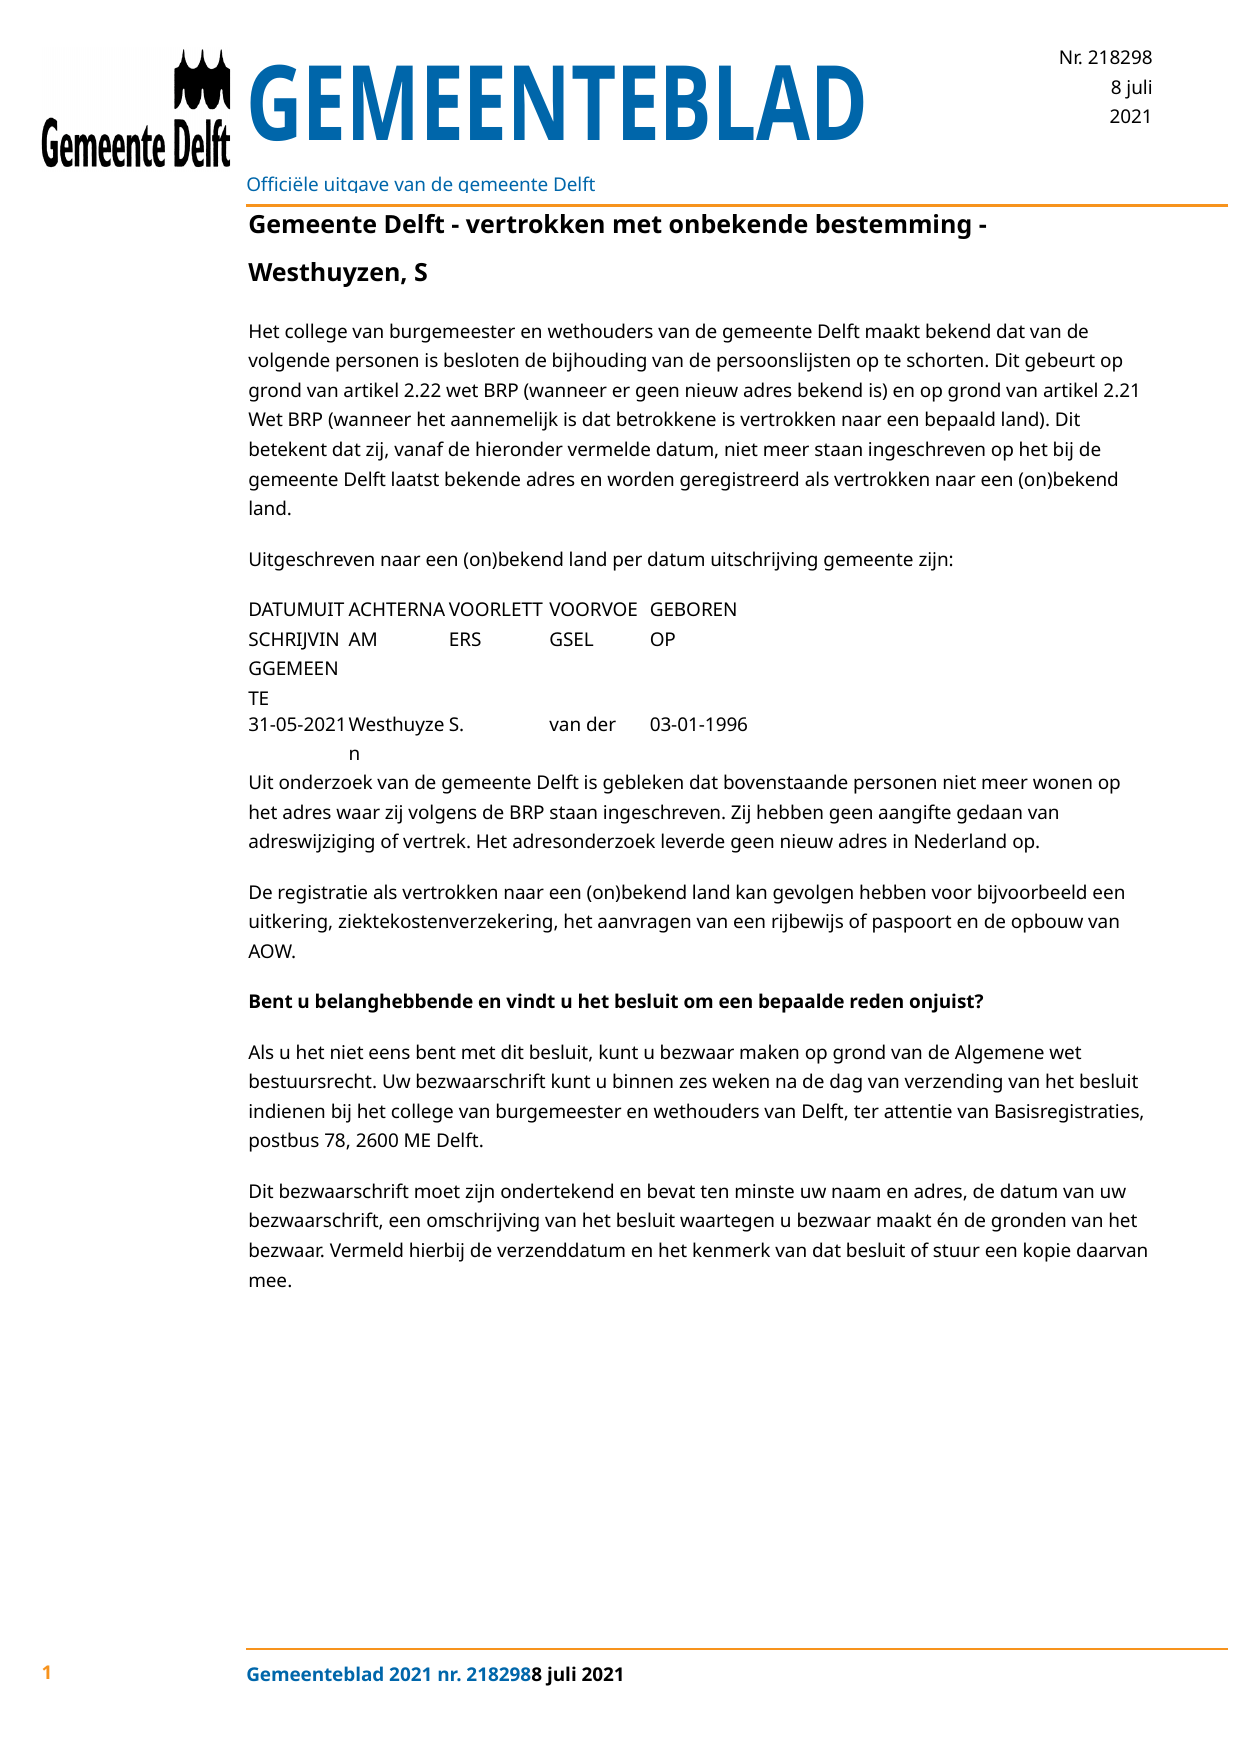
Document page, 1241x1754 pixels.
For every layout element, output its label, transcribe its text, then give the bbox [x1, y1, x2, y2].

table_header ACHTERNAAM [348, 596, 449, 711]
table_header DATUMUITSCHRIJVINGGEMEENTE [248, 596, 348, 711]
table_cell van der [549, 711, 649, 766]
table_cell 03-01-1996 [650, 711, 750, 766]
text De registratie als vertrokken naar een (on)bekend land kan gevolgen hebben voor bijvoorbeeld een uitkering, ziektekostenverzekering, het aanvragen van een rijbewijs of paspoort en de opbouw van AOW. [248, 879, 1152, 964]
table_cell S. [449, 711, 549, 766]
text Uitgeschreven naar een (on)bekend land per datum uitschrijving gemeente zijn: [248, 546, 1152, 572]
table_header VOORVOEGSEL [549, 596, 649, 711]
text Als u het niet eens bent met dit besluit, kunt u bezwaar maken op grond van de Algemene wet bestuursrecht. Uw bezwaarschrift kunt u binnen zes weken na de dag van verzending van het besluit indienen bij het college van burgemeester en wethouders van Delft, ter attentie van Basisregistraties, postbus 78, 2600 ME Delft. [248, 1039, 1152, 1153]
picture [41, 47, 231, 172]
table_header GEBOREN OP [650, 596, 750, 711]
text Bent u belanghebbende en vindt u het besluit om een bepaalde reden onjuist? [248, 988, 1152, 1014]
text Dit bezwaarschrift moet zijn ondertekend en bevat ten minste uw naam en adres, de datum van uw bezwaarschrift, een omschrijving van het besluit waartegen u bezwaar maakt én de gronden van het bezwaar. Vermeld hierbij de verzenddatum en het kenmerk van dat besluit of stuur een kopie daarvan mee. [248, 1178, 1152, 1293]
table_cell 31-05-2021 [248, 711, 348, 766]
table_cell Westhuyzen [348, 711, 449, 766]
text Uit onderzoek van de gemeente Delft is gebleken dat bovenstaande personen niet meer wonen op het adres waar zij volgens de BRP staan ingeschreven. Zij hebben geen aangifte gedaan van adreswijziging of vertrek. Het adresonderzoek leverde geen nieuw adres in Nederland op. [248, 769, 1152, 854]
table_header VOORLETTERS [449, 596, 549, 711]
text Het college van burgemeester en wethouders van de gemeente Delft maakt bekend dat van de volgende personen is besloten de bijhouding van de persoonslijsten op te schorten. Dit gebeurt op grond van artikel 2.22 wet BRP (wanneer er geen nieuw adres bekend is) en op grond van artikel 2.21 Wet BRP (wanneer het aannemelijk is dat betrokkene is vertrokken naar een bepaald land). Dit betekent dat zij, vanaf de hieronder vermelde datum, niet meer staan ingeschreven op het bij de gemeente Delft laatst bekende adres en worden geregistreerd als vertrokken naar een (on)bekend land. [248, 318, 1152, 521]
text Gemeente Delft - vertrokken met onbekende bestemming - Westhuyzen, S [248, 207, 1152, 288]
